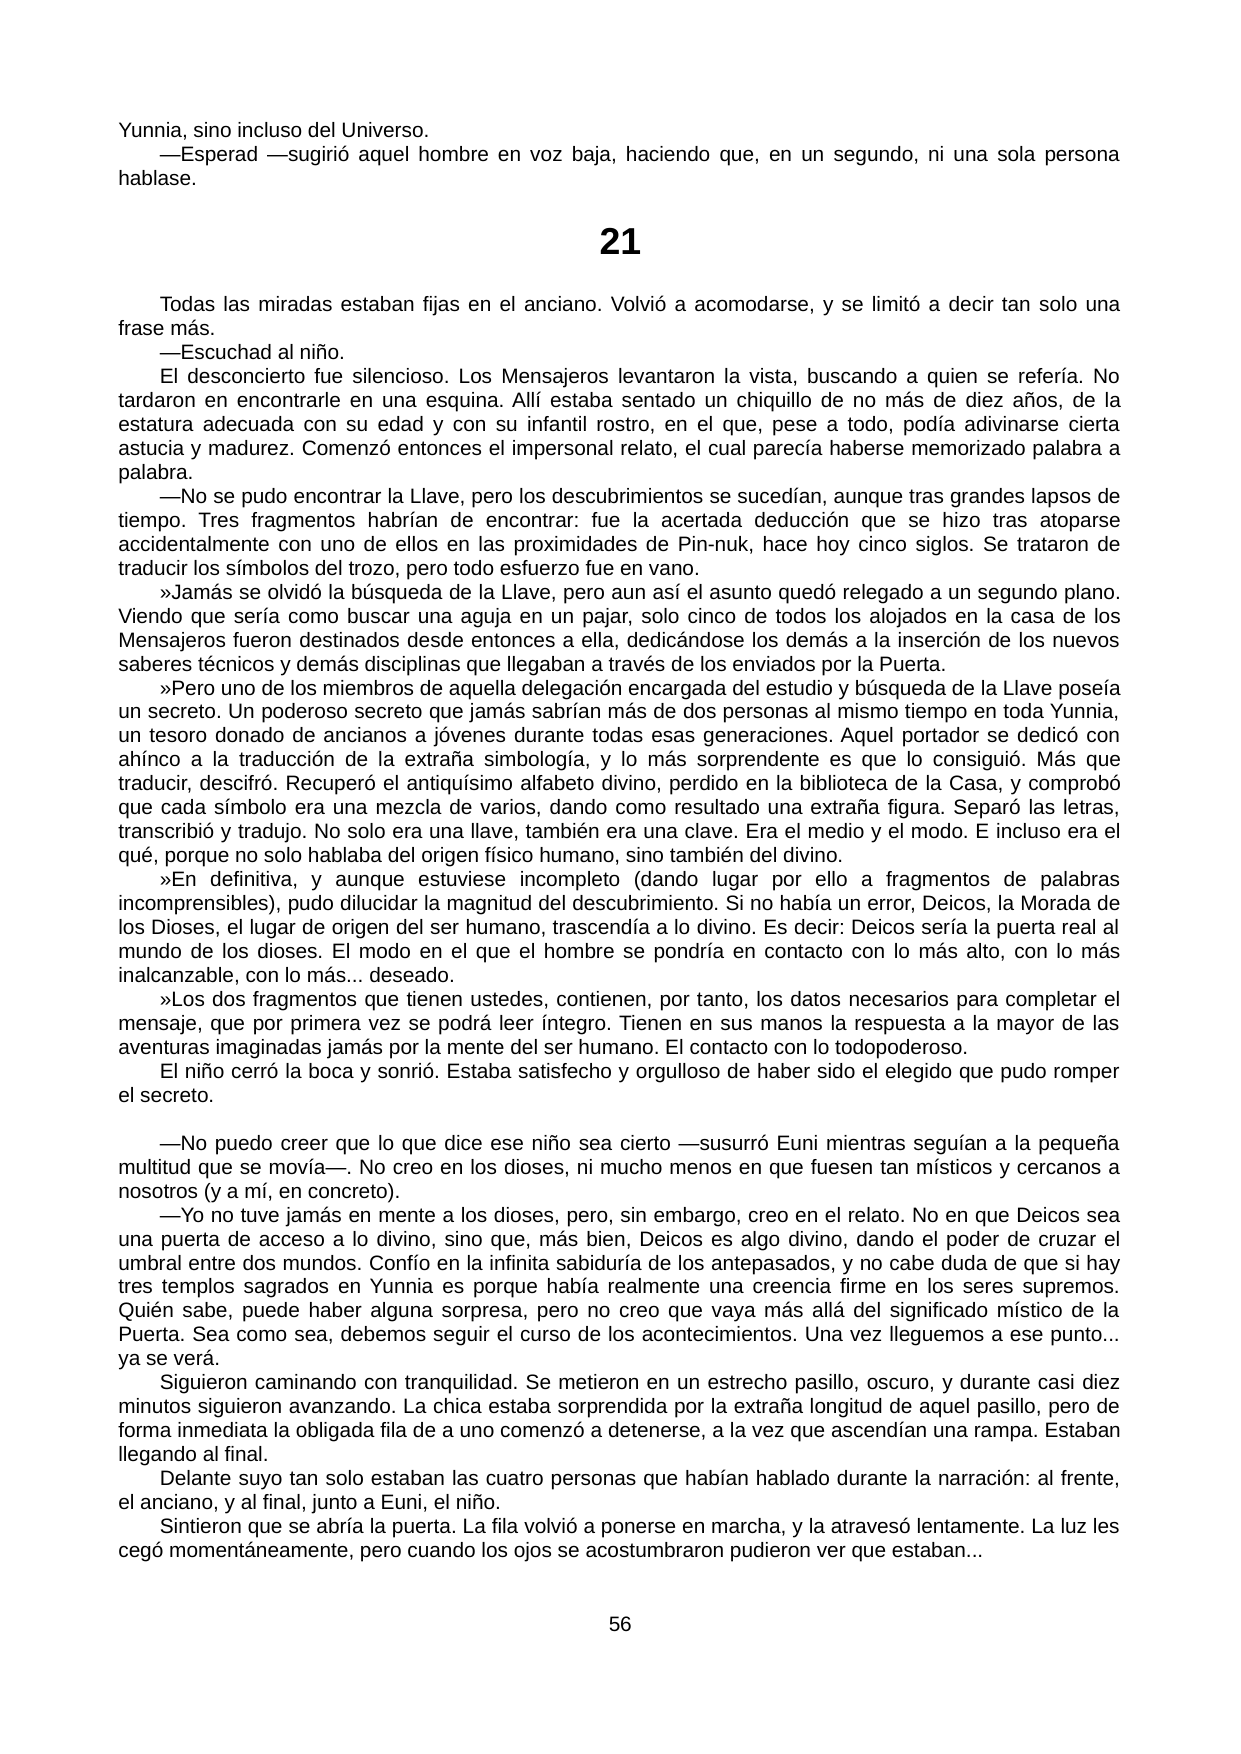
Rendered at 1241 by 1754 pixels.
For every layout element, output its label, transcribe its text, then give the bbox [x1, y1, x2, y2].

text ―No se pudo encontrar la Llave, pero los descubrimientos se sucedían, aunque tras grandes lapsos de tiempo. Tres fragmentos habrían de encontrar: fue la acertada deducción que se hizo tras atoparse accidentalmente con uno de ellos en las proximidades de Pin-nuk, hace hoy cinco siglos. Se trataron de traducir los símbolos del trozo, pero todo esfuerzo fue en vano. [118, 484, 1122, 579]
text Todas las miradas estaban fijas en el anciano. Volvió a acomodarse, y se limitó a decir tan solo una frase más. [118, 292, 1122, 340]
text Siguieron caminando con tranquilidad. Se metieron en un estrecho pasillo, oscuro, y durante casi diez minutos siguieron avanzando. La chica estaba sorprendida por la extraña longitud de aquel pasillo, pero de forma inmediata la obligada fila de a uno comenzó a detenerse, a la vez que ascendían una rampa. Estaban llegando al final. [118, 1370, 1122, 1466]
text ―No puedo creer que lo que dice ese niño sea cierto ―susurró Euni mientras seguían a la pequeña multitud que se movía―. No creo en los dioses, ni mucho menos en que fuesen tan místicos y cercanos a nosotros (y a mí, en concreto). [118, 1131, 1122, 1202]
text »Los dos fragmentos que tienen ustedes, contienen, por tanto, los datos necesarios para completar el mensaje, que por primera vez se podrá leer íntegro. Tienen en sus manos la respuesta a la mayor de las aventuras imaginadas jamás por la mente del ser humano. El contacto con lo todopoderoso. [118, 987, 1122, 1059]
text ―Esperad ―sugirió aquel hombre en voz baja, haciendo que, en un segundo, ni una sola persona hablase. [118, 142, 1122, 190]
text »Pero uno de los miembros de aquella delegación encargada del estudio y búsqueda de la Llave poseía un secreto. Un poderoso secreto que jamás sabrían más de dos personas al mismo tiempo en toda Yunnia, un tesoro donado de ancianos a jóvenes durante todas esas generaciones. Aquel portador se dedicó con ahínco a la traducción de la extraña simbología, y lo más sorprendente es que lo consiguió. Más que traducir, descifró. Recuperó el antiquísimo alfabeto divino, perdido en la biblioteca de la Casa, y comprobó que cada símbolo era una mezcla de varios, dando como resultado una extraña figura. Separó las letras, transcribió y tradujo. No solo era una llave, también era una clave. Era el medio y el modo. E incluso era el qué, porque no solo hablaba del origen físico humano, sino también del divino. [118, 675, 1122, 867]
text »Jamás se olvidó la búsqueda de la Llave, pero aun así el asunto quedó relegado a un segundo plano. Viendo que sería como buscar una aguja en un pajar, solo cinco de todos los alojados en la casa de los Mensajeros fueron destinados desde entonces a ella, dedicándose los demás a la inserción de los nuevos saberes técnicos y demás disciplinas que llegaban a través de los enviados por la Puerta. [118, 579, 1122, 675]
text ―Yo no tuve jamás en mente a los dioses, pero, sin embargo, creo en el relato. No en que Deicos sea una puerta de acceso a lo divino, sino que, más bien, Deicos es algo divino, dando el poder de cruzar el umbral entre dos mundos. Confío en la infinita sabiduría de los antepasados, y no cabe duda de que si hay tres templos sagrados en Yunnia es porque había realmente una creencia firme en los seres supremos. Quién sabe, puede haber alguna sorpresa, pero no creo que vaya más allá del significado místico de la Puerta. Sea como sea, debemos seguir el curso de los acontecimientos. Una vez lleguemos a ese punto... ya se verá. [118, 1202, 1122, 1370]
text El desconcierto fue silencioso. Los Mensajeros levantaron la vista, buscando a quien se refería. No tardaron en encontrarle en una esquina. Allí estaba sentado un chiquillo de no más de diez años, de la estatura adecuada con su edad y con su infantil rostro, en el que, pese a todo, podía adivinarse cierta astucia y madurez. Comenzó entonces el impersonal relato, el cual parecía haberse memorizado palabra a palabra. [118, 364, 1122, 484]
text Delante suyo tan solo estaban las cuatro personas que habían hablado durante la narración: al frente, el anciano, y al final, junto a Euni, el niño. [118, 1466, 1122, 1514]
text ―Escuchad al niño. [118, 340, 1122, 364]
text »En definitiva, y aunque estuviese incompleto (dando lugar por ello a fragmentos de palabras incomprensibles), pudo dilucidar la magnitud del descubrimiento. Si no había un error, Deicos, la Morada de los Dioses, el lugar de origen del ser humano, trascendía a lo divino. Es decir: Deicos sería la puerta real al mundo de los dioses. El modo en el que el hombre se pondría en contacto con lo más alto, con lo más inalcanzable, con lo más... deseado. [118, 867, 1122, 987]
subtitle 21 [118, 219, 1122, 263]
text El niño cerró la boca y sonrió. Estaba satisfecho y orgulloso de haber sido el elegido que pudo romper el secreto. [118, 1059, 1122, 1107]
text Yunnia, sino incluso del Universo. [118, 118, 1122, 142]
text Sintieron que se abría la puerta. La fila volvió a ponerse en marcha, y la atravesó lentamente. La luz les cegó momentáneamente, pero cuando los ojos se acostumbraron pudieron ver que estaban... [118, 1514, 1122, 1562]
